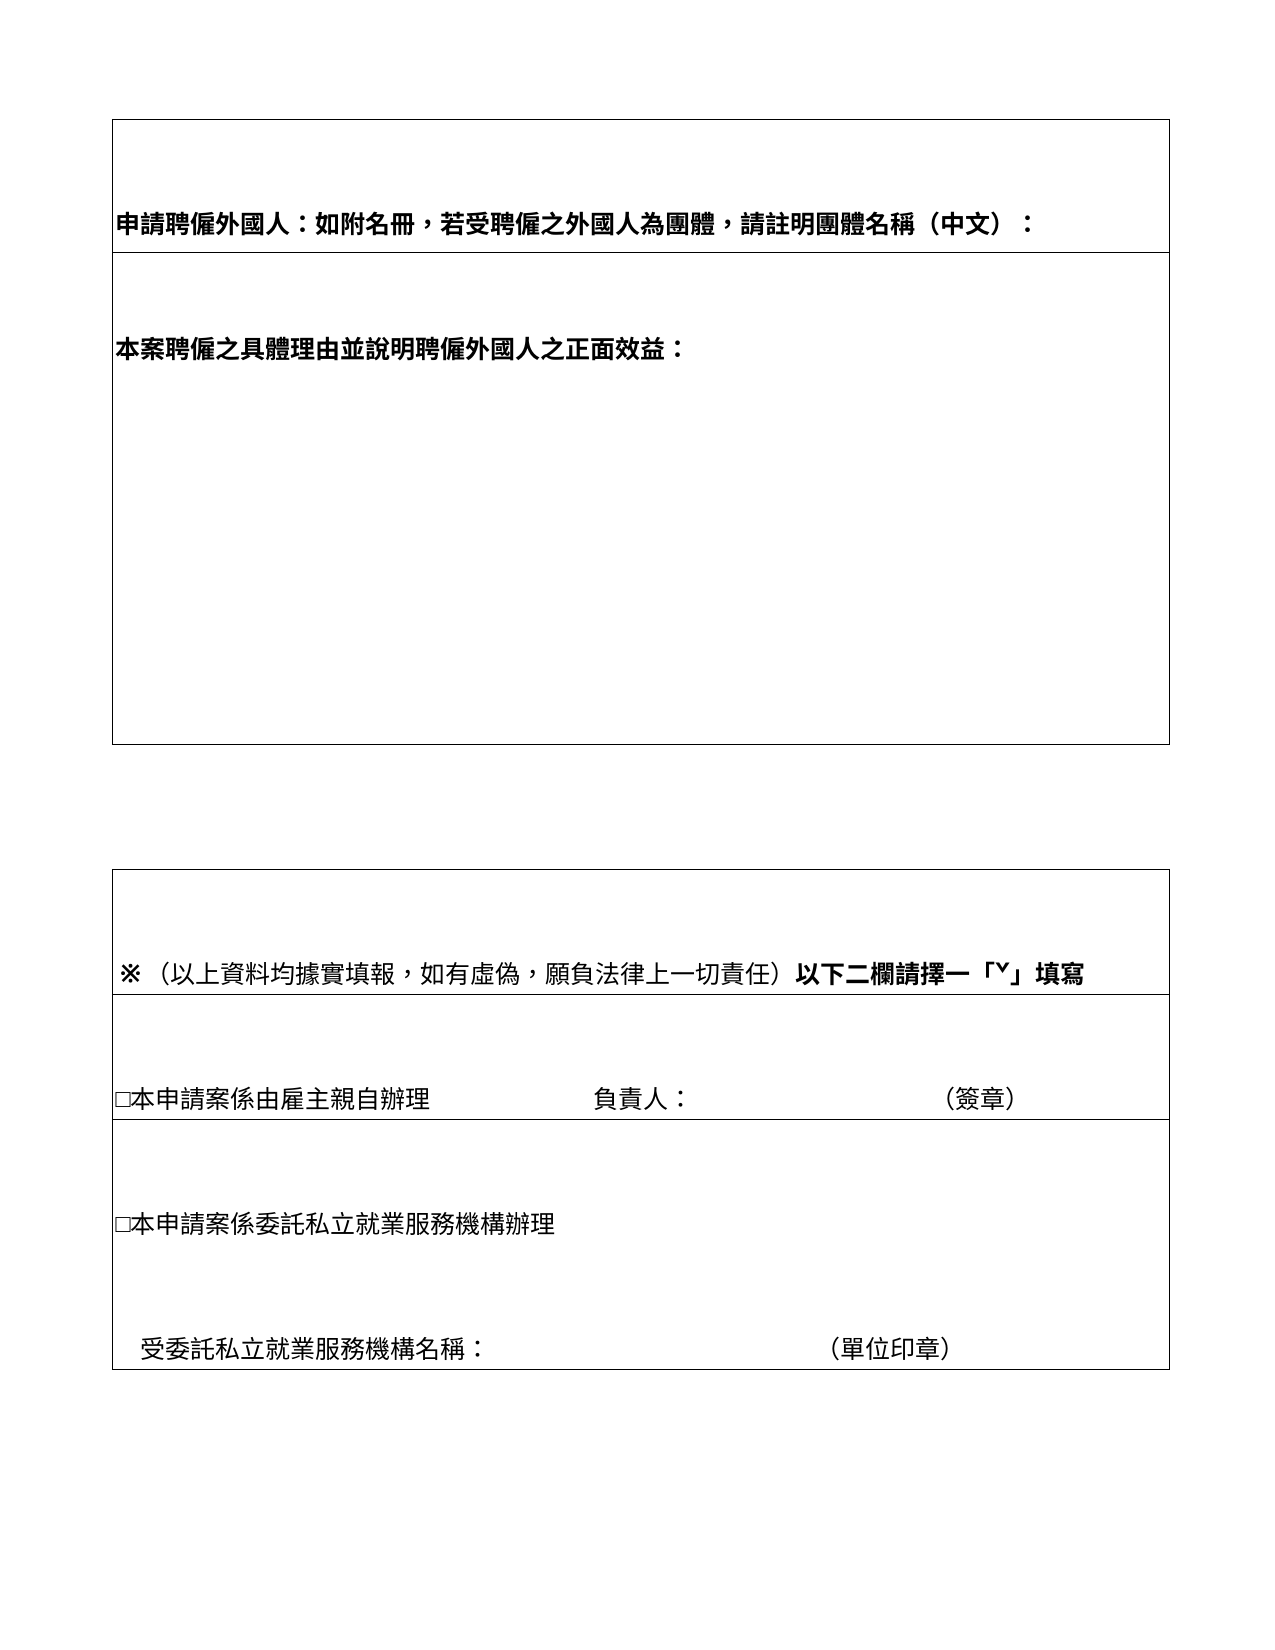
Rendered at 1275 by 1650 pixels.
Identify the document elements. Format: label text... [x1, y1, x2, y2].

table_header ※（以上資料均據實填報，如有虛偽，願負法律上一切責任）以下二欄請擇一「ˇ」填寫 [113, 870, 1169, 994]
table_cell □本申請案係由雇主親自辦理 負責人： （簽章） [113, 995, 1169, 1119]
table_cell 申請聘僱外國人：如附名冊，若受聘僱之外國人為團體，請註明團體名稱（中文）： [113, 120, 1169, 252]
table_cell 本案聘僱之具體理由並說明聘僱外國人之正面效益： [113, 253, 1169, 744]
table_cell □本申請案係委託私立就業服務機構辦理 受委託私立就業服務機構名稱： （單位印章） [113, 1120, 1169, 1369]
